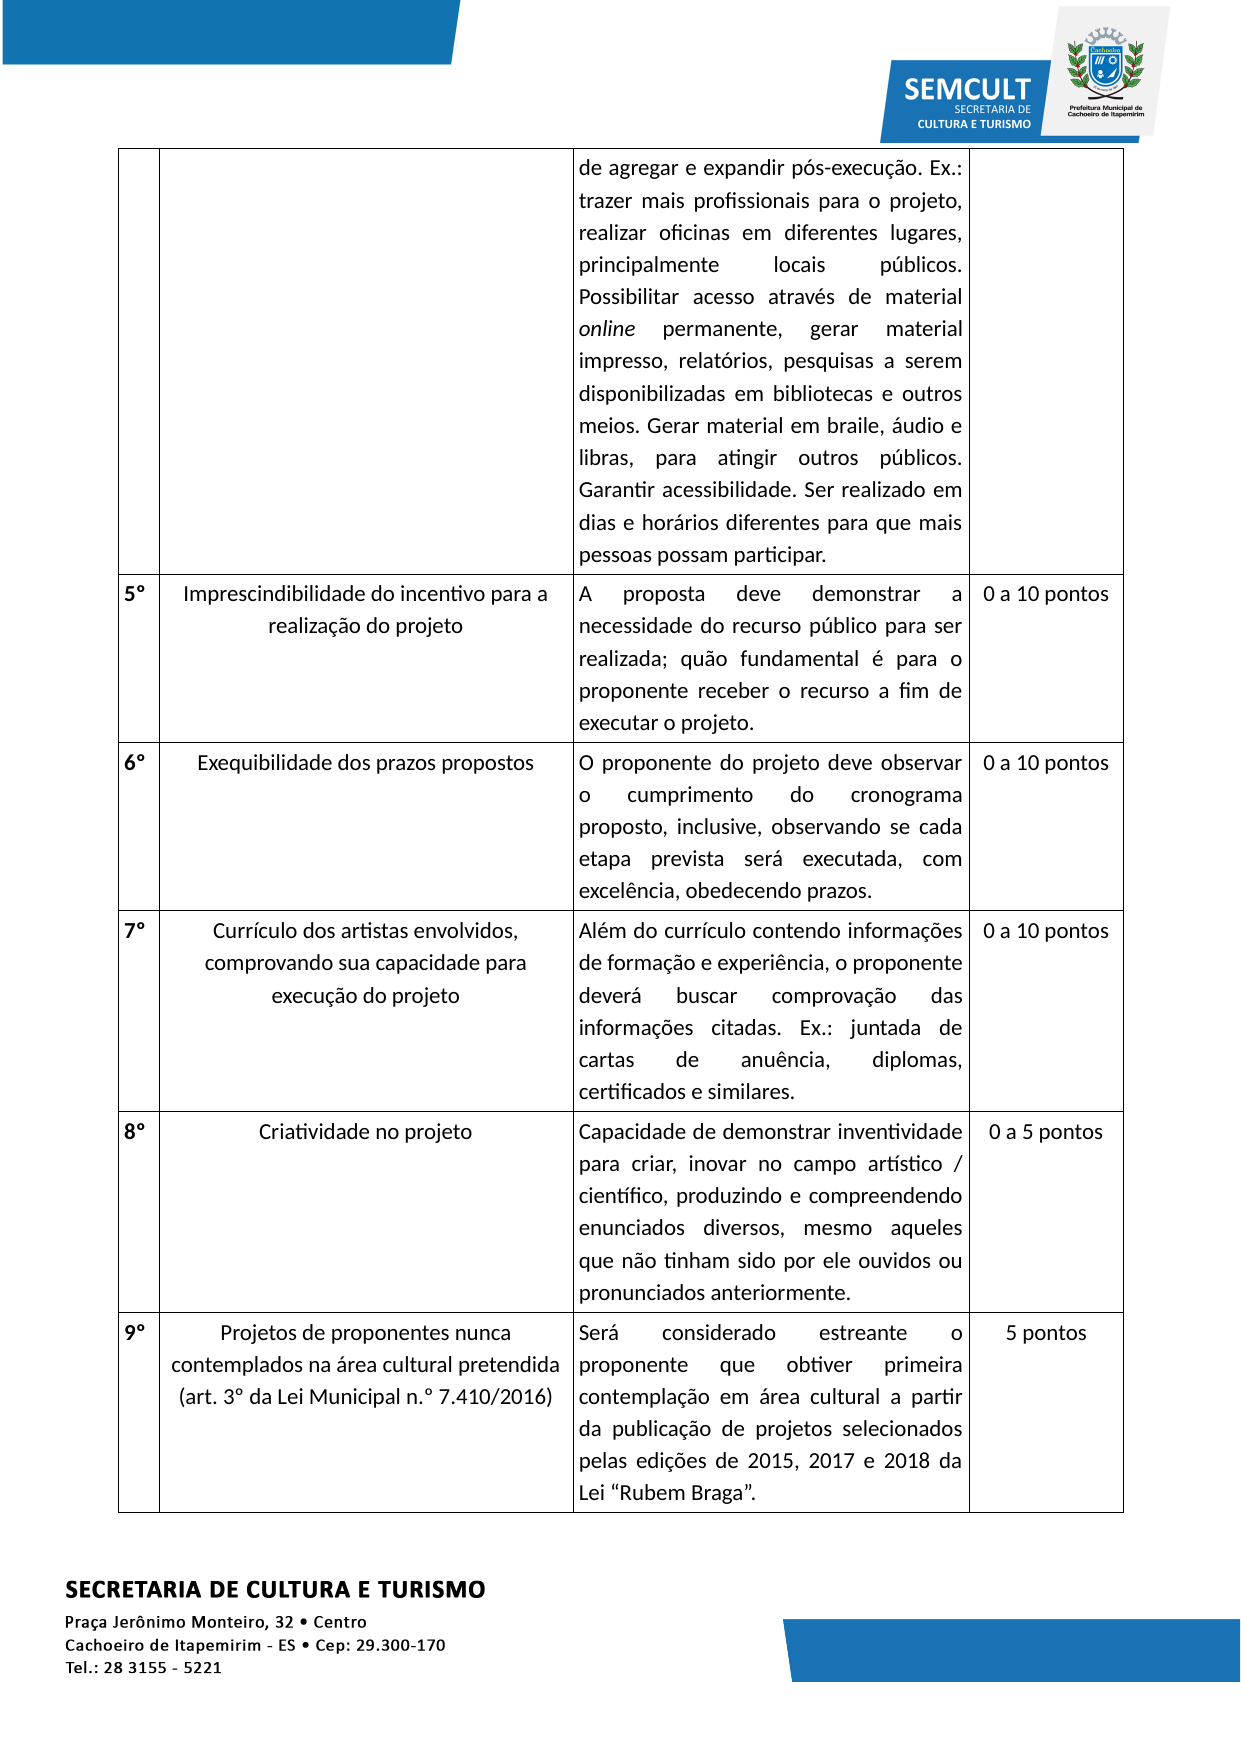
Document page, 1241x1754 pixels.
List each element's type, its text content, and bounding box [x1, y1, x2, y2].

table_cell 8º [119, 1112, 159, 1312]
table_cell O proponente do projeto deve observar o cumprimento do cronograma proposto, inclusive, observando se cada etapa prevista será executada, com excelência, obedecendo prazos. [574, 743, 969, 910]
table_cell 6º [119, 743, 159, 910]
table_cell de agregar e expandir pós-execução. Ex.: trazer mais profissionais para o projeto, realizar oficinas em diferentes lugares, principalmente locais públicos. Possibilitar acesso através de material online permanente, gerar material impresso, relatórios, pesquisas a serem disponibilizadas em bibliotecas e outros meios. Gerar material em braile, áudio e libras, para atingir outros públicos. Garantir acessibilidade. Ser realizado em dias e horários diferentes para que mais pessoas possam participar. [574, 149, 969, 573]
table_cell 0 a 5 pontos [970, 1112, 1123, 1312]
table_cell Exequibilidade dos prazos propostos [160, 743, 573, 910]
table_cell Capacidade de demonstrar inventividade para criar, inovar no campo artístico / científico, produzindo e compreendendo enunciados diversos, mesmo aqueles que não tinham sido por ele ouvidos ou pronunciados anteriormente. [574, 1112, 969, 1312]
table_cell Criatividade no projeto [160, 1112, 573, 1312]
table_cell Será considerado estreante o proponente que obtiver primeira contemplação em área cultural a partir da publicação de projetos selecionados pelas edições de 2015, 2017 e 2018 da Lei “Rubem Braga”. [574, 1313, 969, 1512]
table_cell 0 a 10 pontos [970, 575, 1123, 742]
table_cell 5 pontos [970, 1313, 1123, 1512]
table_cell 9º [119, 1313, 159, 1512]
table_cell 0 a 10 pontos [970, 743, 1123, 910]
table_cell [160, 149, 573, 573]
picture [2, 0, 1240, 148]
table_cell 7º [119, 911, 159, 1111]
table_cell 0 a 10 pontos [970, 911, 1123, 1111]
picture [1, 1563, 1241, 1682]
table_cell Projetos de proponentes nunca contemplados na área cultural pretendida (art. 3º da Lei Municipal n.º 7.410/2016) [160, 1313, 573, 1512]
table_cell Imprescindibilidade do incentivo para a realização do projeto [160, 575, 573, 742]
table_cell A proposta deve demonstrar a necessidade do recurso público para ser realizada; quão fundamental é para o proponente receber o recurso a fim de executar o projeto. [574, 575, 969, 742]
table_cell [970, 149, 1123, 573]
table_cell Currículo dos artistas envolvidos, comprovando sua capacidade para execução do projeto [160, 911, 573, 1111]
table_cell [119, 149, 159, 573]
table_cell 5º [119, 575, 159, 742]
table_cell Além do currículo contendo informações de formação e experiência, o proponente deverá buscar comprovação das informações citadas. Ex.: juntada de cartas de anuência, diplomas, certificados e similares. [574, 911, 969, 1111]
